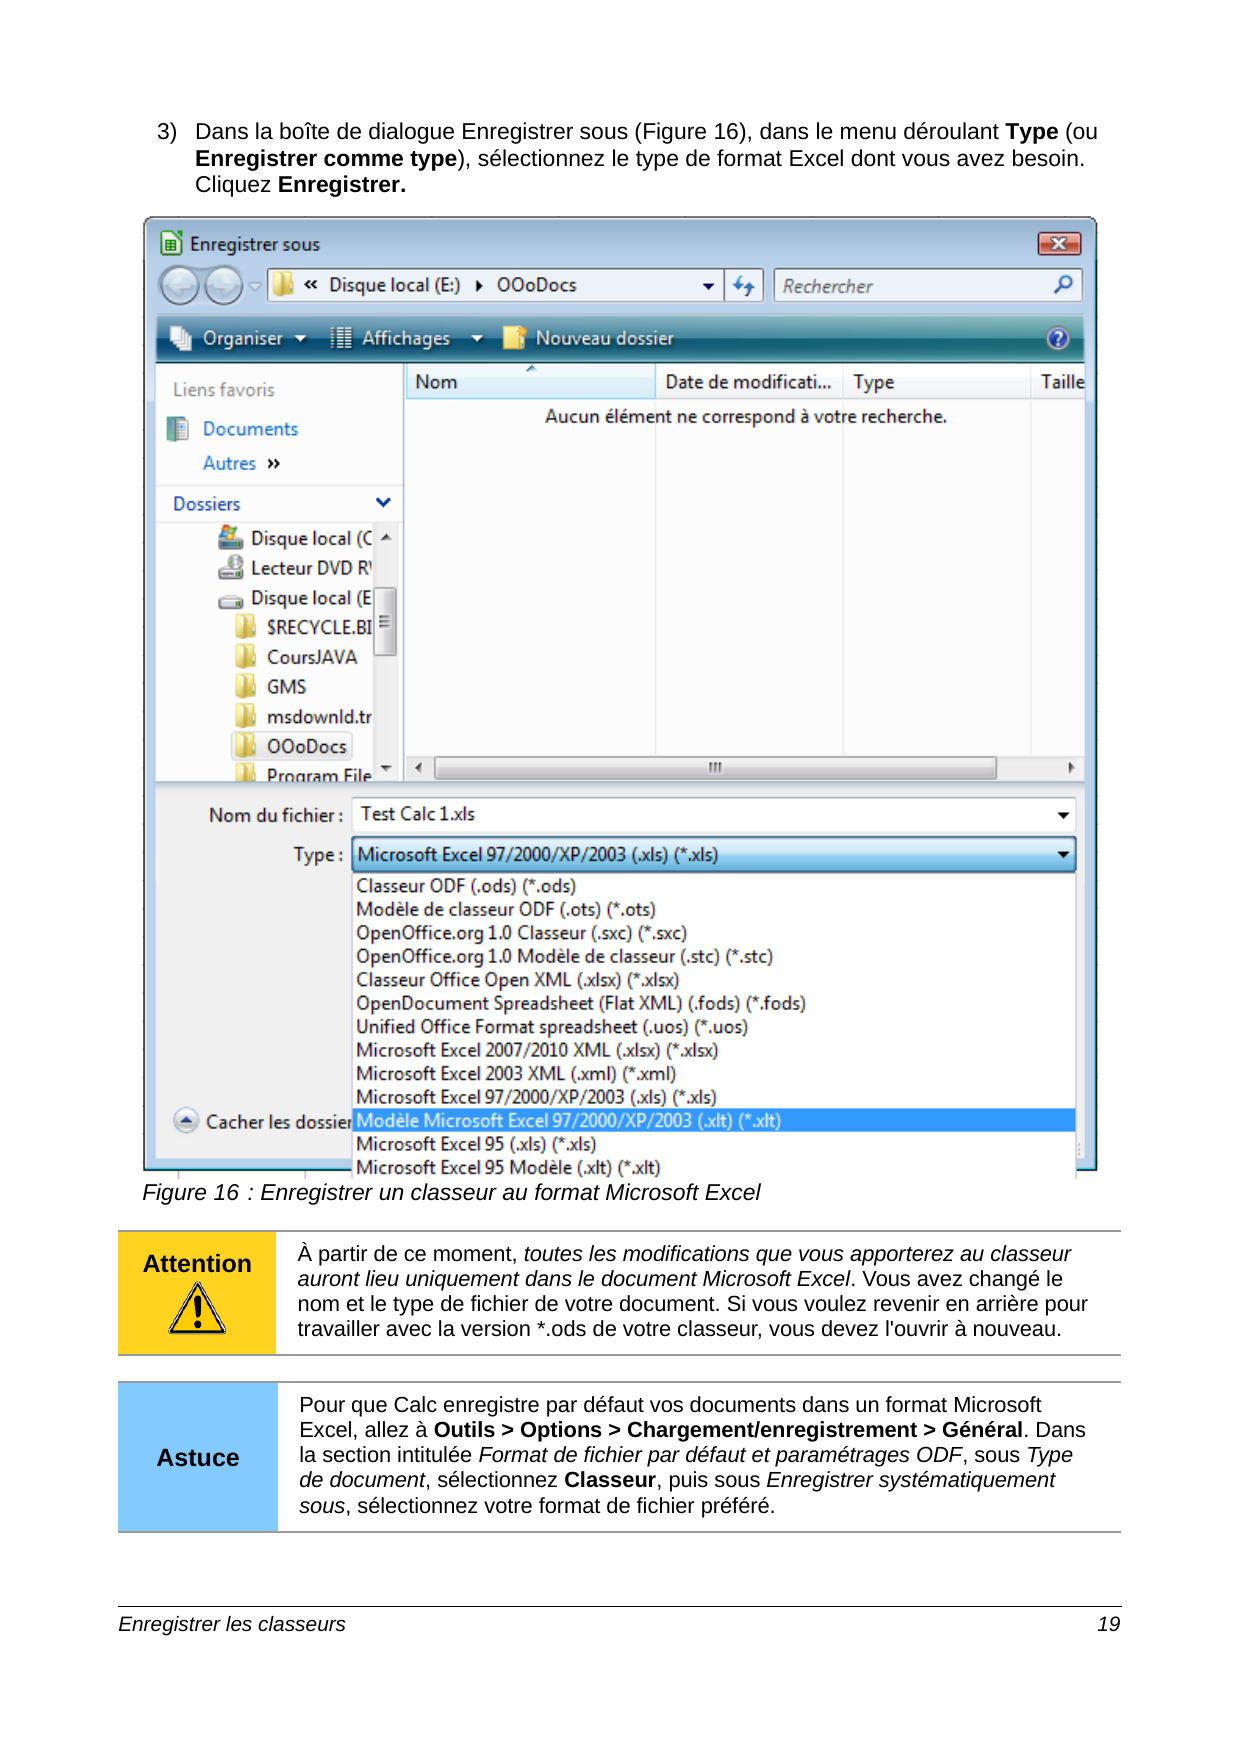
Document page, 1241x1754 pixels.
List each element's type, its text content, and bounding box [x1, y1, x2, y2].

table_header Astuce [118, 1383, 278, 1531]
table_header À partir de ce moment, toutes les modifications que vous apporterez au classeur auront lieu uniquement dans le document Microsoft Excel. Vous avez changé le nom et le type de fichier de votre document. Si vous voulez revenir en arrière pour travailler avec la version *.ods de votre classeur, vous devez l'ouvrir à nouveau. [276, 1232, 1121, 1354]
picture [142, 216, 1099, 1179]
list Dans la boîte de dialogue Enregistrer sous (Figure 16), dans le menu déroulant Type (ou Enregistrer comme type), sélectionnez le type de format Excel dont vous avez besoin. Cliquez Enregistrer. [177, 118, 1122, 197]
text Figure 16 : Enregistrer un classeur au format Microsoft Excel [142, 1179, 1098, 1205]
picture [164, 1277, 230, 1338]
table_header Pour que Calc enregistre par défaut vos documents dans un format Microsoft Excel, allez à Outils > Options > Chargement/enregistrement > Général. Dans la section intitulée Format de fichier par défaut et paramétrages ODF, sous Type de document, sélectionnez Classeur, puis sous Enregistrer systématiquement sous, sélectionnez votre format de fichier préféré. [278, 1383, 1121, 1531]
table_header Attention [118, 1232, 276, 1354]
